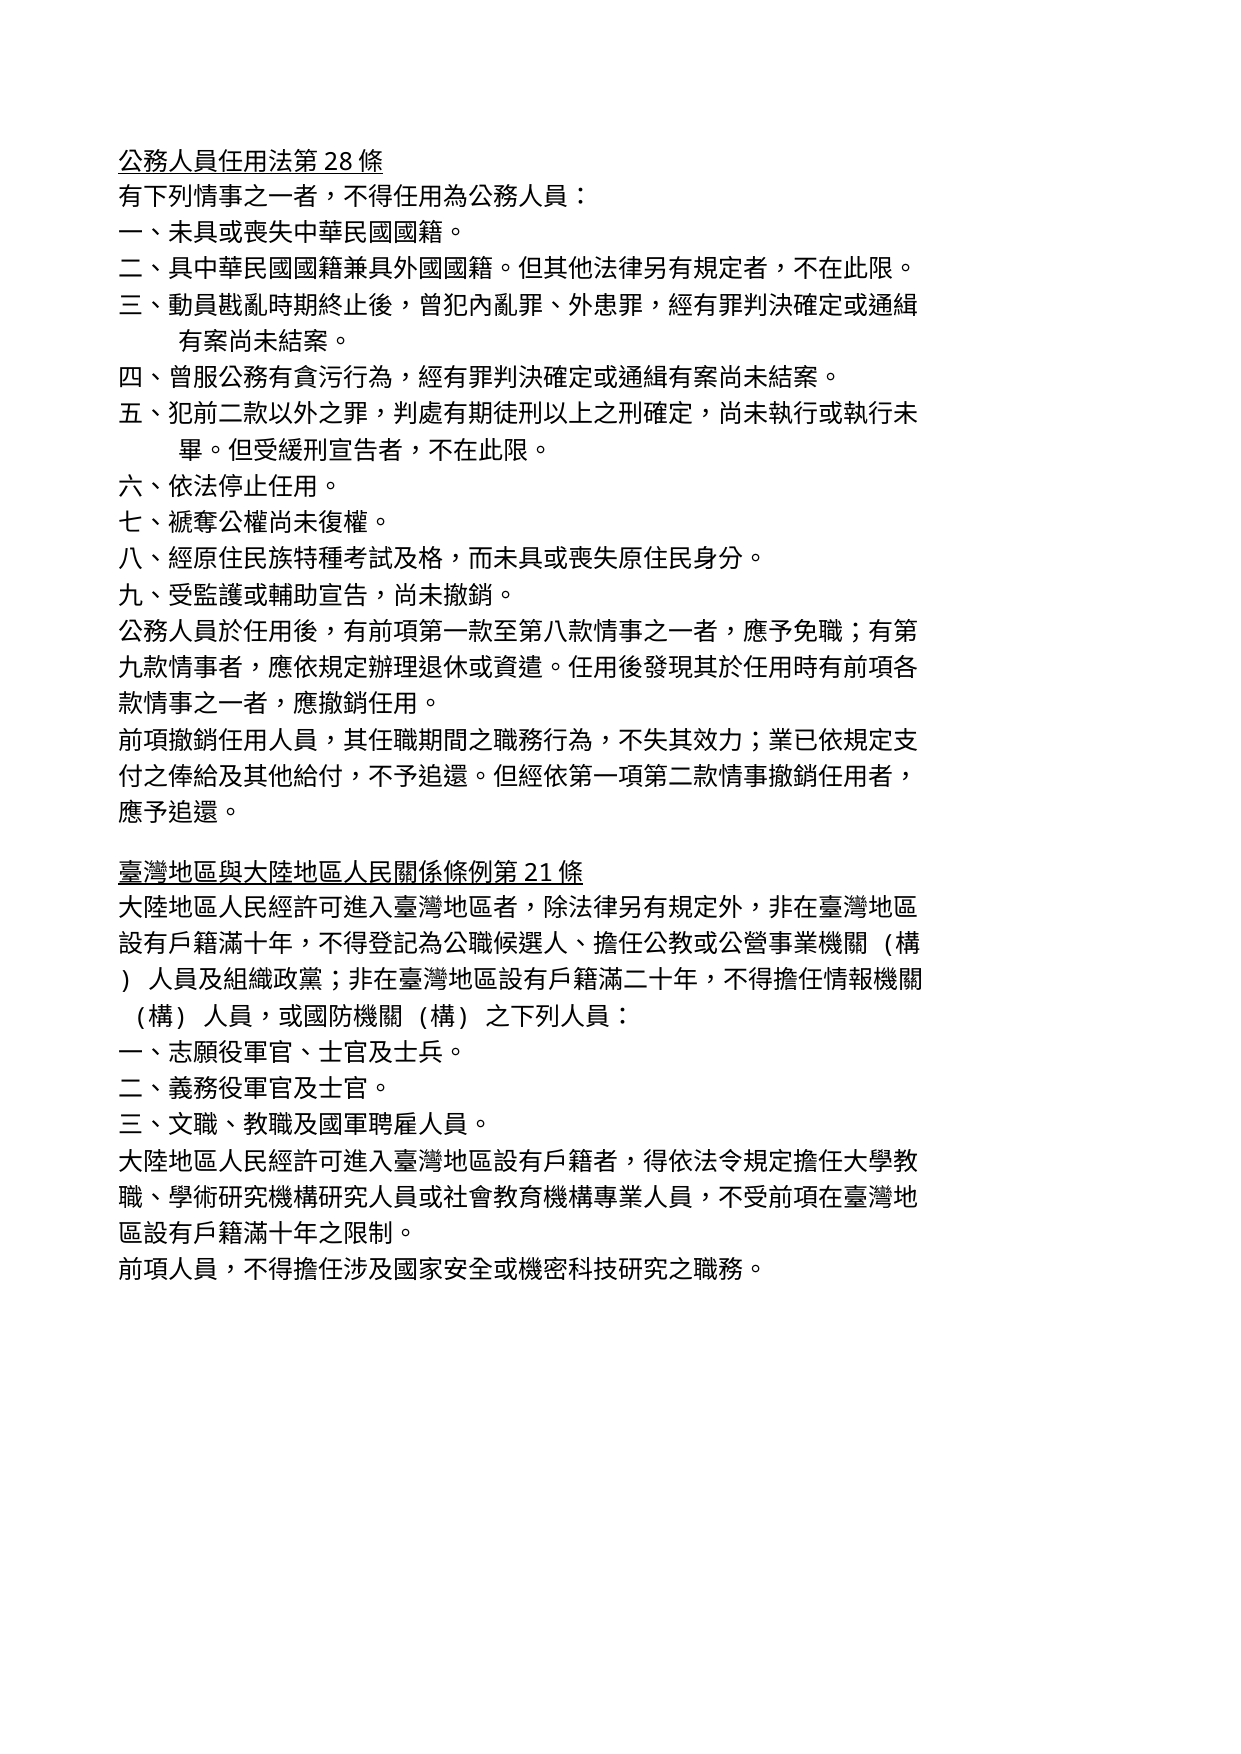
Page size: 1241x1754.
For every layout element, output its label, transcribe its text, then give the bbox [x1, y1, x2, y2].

text 臺灣地區與大陸地區人民關係條例第21條 [118, 858, 1122, 887]
text 前項撤銷任用人員，其任職期間之職務行為，不失其效力；業已依規定支 [118, 720, 1122, 756]
text 公務人員任用法第28條 [118, 147, 1122, 176]
text 一、未具或喪失中華民國國籍。 [118, 213, 1122, 249]
text ) 人員及組織政黨；非在臺灣地區設有戶籍滿二十年，不得擔任情報機關 [118, 960, 1122, 996]
text 區設有戶籍滿十年之限制。 [118, 1213, 1122, 1250]
text 三、文職、教職及國軍聘雇人員。 [118, 1105, 1122, 1141]
text 九款情事者，應依規定辦理退休或資遣。任用後發現其於任用時有前項各 [118, 648, 1122, 684]
text 款情事之一者，應撤銷任用。 [118, 684, 1122, 720]
text 畢。但受緩刑宣告者，不在此限。 [118, 430, 1122, 466]
text 三、動員戡亂時期終止後，曾犯內亂罪、外患罪，經有罪判決確定或通緝 [118, 285, 1122, 321]
text 有下列情事之一者，不得任用為公務人員： [118, 176, 1122, 213]
text 八、經原住民族特種考試及格，而未具或喪失原住民身分。 [118, 539, 1122, 575]
text 前項人員，不得擔任涉及國家安全或機密科技研究之職務。 [118, 1250, 1122, 1286]
text 九、受監護或輔助宣告，尚未撤銷。 [118, 575, 1122, 611]
text 職、學術研究機構研究人員或社會教育機構專業人員，不受前項在臺灣地 [118, 1177, 1122, 1213]
text 有案尚未結案。 [118, 321, 1122, 358]
text (構) 人員，或國防機關 (構) 之下列人員： [118, 996, 1122, 1032]
text 二、義務役軍官及士官。 [118, 1068, 1122, 1105]
text 應予追還。 [118, 793, 1122, 829]
text 一、志願役軍官、士官及士兵。 [118, 1032, 1122, 1068]
text 二、具中華民國國籍兼具外國國籍。但其他法律另有規定者，不在此限。 [118, 249, 1122, 285]
text 付之俸給及其他給付，不予追還。但經依第一項第二款情事撤銷任用者， [118, 756, 1122, 793]
text 大陸地區人民經許可進入臺灣地區設有戶籍者，得依法令規定擔任大學教 [118, 1141, 1122, 1177]
text 四、曾服公務有貪污行為，經有罪判決確定或通緝有案尚未結案。 [118, 358, 1122, 394]
text 大陸地區人民經許可進入臺灣地區者，除法律另有規定外，非在臺灣地區 [118, 887, 1122, 923]
text 七、褫奪公權尚未復權。 [118, 503, 1122, 539]
text 設有戶籍滿十年，不得登記為公職候選人、擔任公教或公營事業機關 (構 [118, 923, 1122, 960]
text 五、犯前二款以外之罪，判處有期徒刑以上之刑確定，尚未執行或執行未 [118, 394, 1122, 430]
text 六、依法停止任用。 [118, 466, 1122, 503]
text 公務人員於任用後，有前項第一款至第八款情事之一者，應予免職；有第 [118, 611, 1122, 648]
